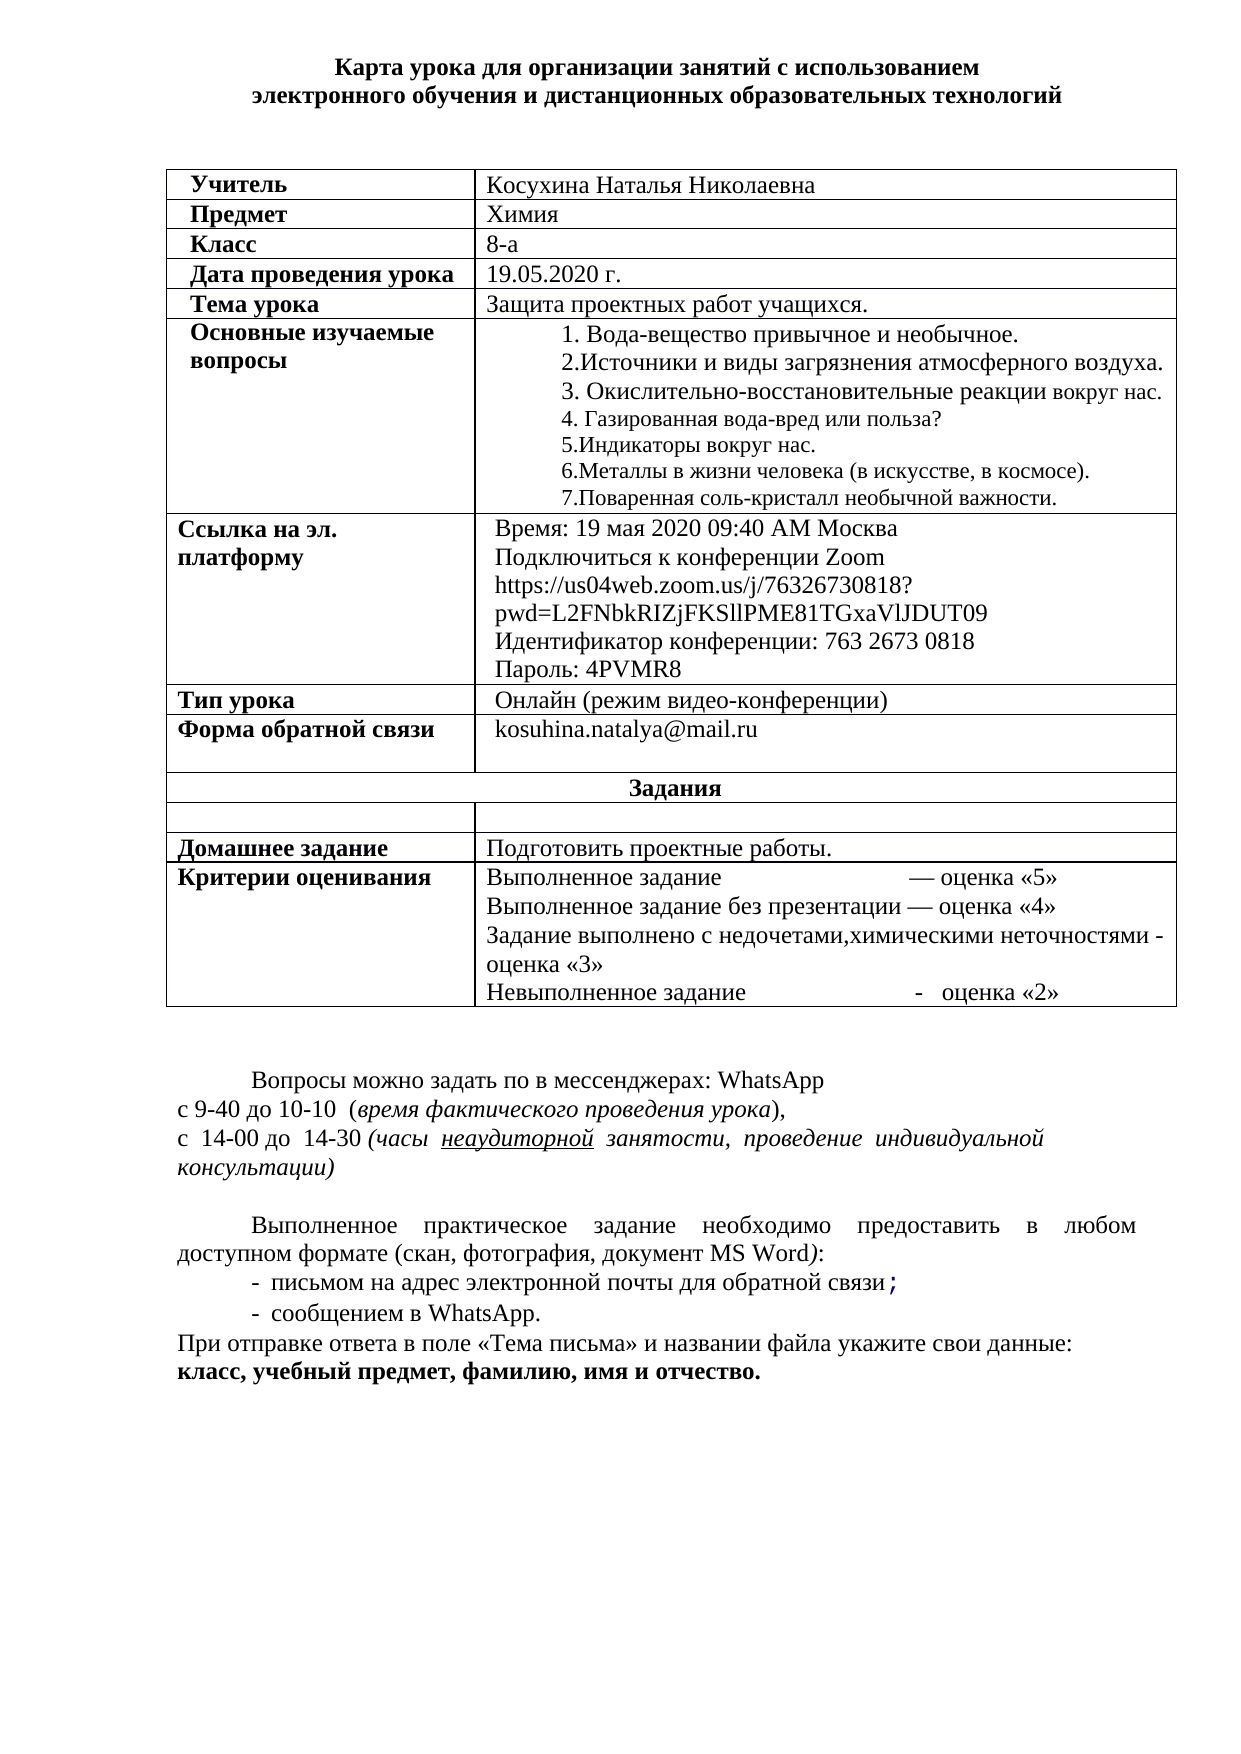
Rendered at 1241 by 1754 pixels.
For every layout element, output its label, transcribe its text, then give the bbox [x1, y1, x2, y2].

table_cell Дата проведения урока [167, 259, 474, 288]
table_cell Подготовить проектные работы. [476, 833, 1176, 861]
text Карта урока для организации занятий с использованием [150, 52, 1164, 80]
text с 9-40 до 10-10 (время фактического проведения урока), [177, 1094, 1150, 1123]
table_cell Задания [167, 773, 1176, 802]
text электронного обучения и дистанционных образовательных технологий [150, 80, 1164, 109]
table_cell 8-а [476, 229, 1176, 258]
table_cell Выполненное задание — оценка «5» Выполненное задание без презентации — оценка «4» Задание выполнено с недочетами,химическими неточностями - оценка «3» Невыполненное задание - оценка «2» [476, 863, 1176, 1006]
table_cell Тема урока [167, 289, 474, 318]
text Вопросы можно задать по в мессенджерах: WhatsApp [177, 1065, 1137, 1093]
table_cell 19.05.2020 г. [476, 259, 1176, 288]
table_cell Онлайн (режим видео-конференции) [476, 685, 1176, 713]
table_cell kosuhina.natalya@mail.ru [476, 715, 1176, 772]
table_cell Домашнее задание [167, 833, 474, 861]
table_cell Предмет [167, 200, 474, 228]
table_header Учитель [167, 170, 474, 198]
table_cell Время: 19 мая 2020 09:40 AM Москва Подключиться к конференции Zoom https://us04web.zoom.us/j/76326730818?pwd=L2FNbkRIZjFKSllPME81TGxaVlJDUT09 Идентификатор конференции: 763 2673 0818 Пароль: 4PVMR8 [476, 514, 1176, 684]
table_cell Критерии оценивания [167, 863, 474, 1006]
text с 14-00 до 14-30 (часы неаудиторной занятости, проведение индивидуальной [177, 1123, 1150, 1152]
table_cell [167, 803, 474, 832]
text Выполненное практическое задание необходимо предоставить в любом доступном формате (скан, фотография, документ MS Word): [177, 1210, 1137, 1267]
list сообщением в WhatsApp. [251, 1298, 1150, 1327]
list письмом на адрес электронной почты для обратной связи; [251, 1267, 1150, 1298]
table_cell Химия [476, 200, 1176, 228]
table_cell [476, 803, 1176, 832]
table_cell Основные изучаемые вопросы [167, 319, 474, 513]
table_cell Тип урока [167, 685, 474, 713]
table_cell Ссылка на эл. платформу [167, 514, 474, 684]
text консультации) [177, 1152, 1150, 1180]
table_cell 1. Вода-вещество привычное и необычное. 2.Источники и виды загрязнения атмосферного воздуха. 3. Окислительно-восстановительные реакции вокруг нас. 4. Газированная вода-вред или польза? 5.Индикаторы вокруг нас. 6.Металлы в жизни человека (в искусстве, в космосе). 7.Поваренная соль-кристалл необычной важности. [476, 319, 1176, 513]
table_cell Форма обратной связи [167, 715, 474, 772]
table_cell Защита проектных работ учащихся. [476, 289, 1176, 318]
table_cell Класс [167, 229, 474, 258]
text При отправке ответа в поле «Тема письма» и названии файла укажите свои данные: класс, учебный предмет, фамилию, имя и отчество. [177, 1328, 1137, 1385]
table_header Косухина Наталья Николаевна [476, 170, 1176, 198]
